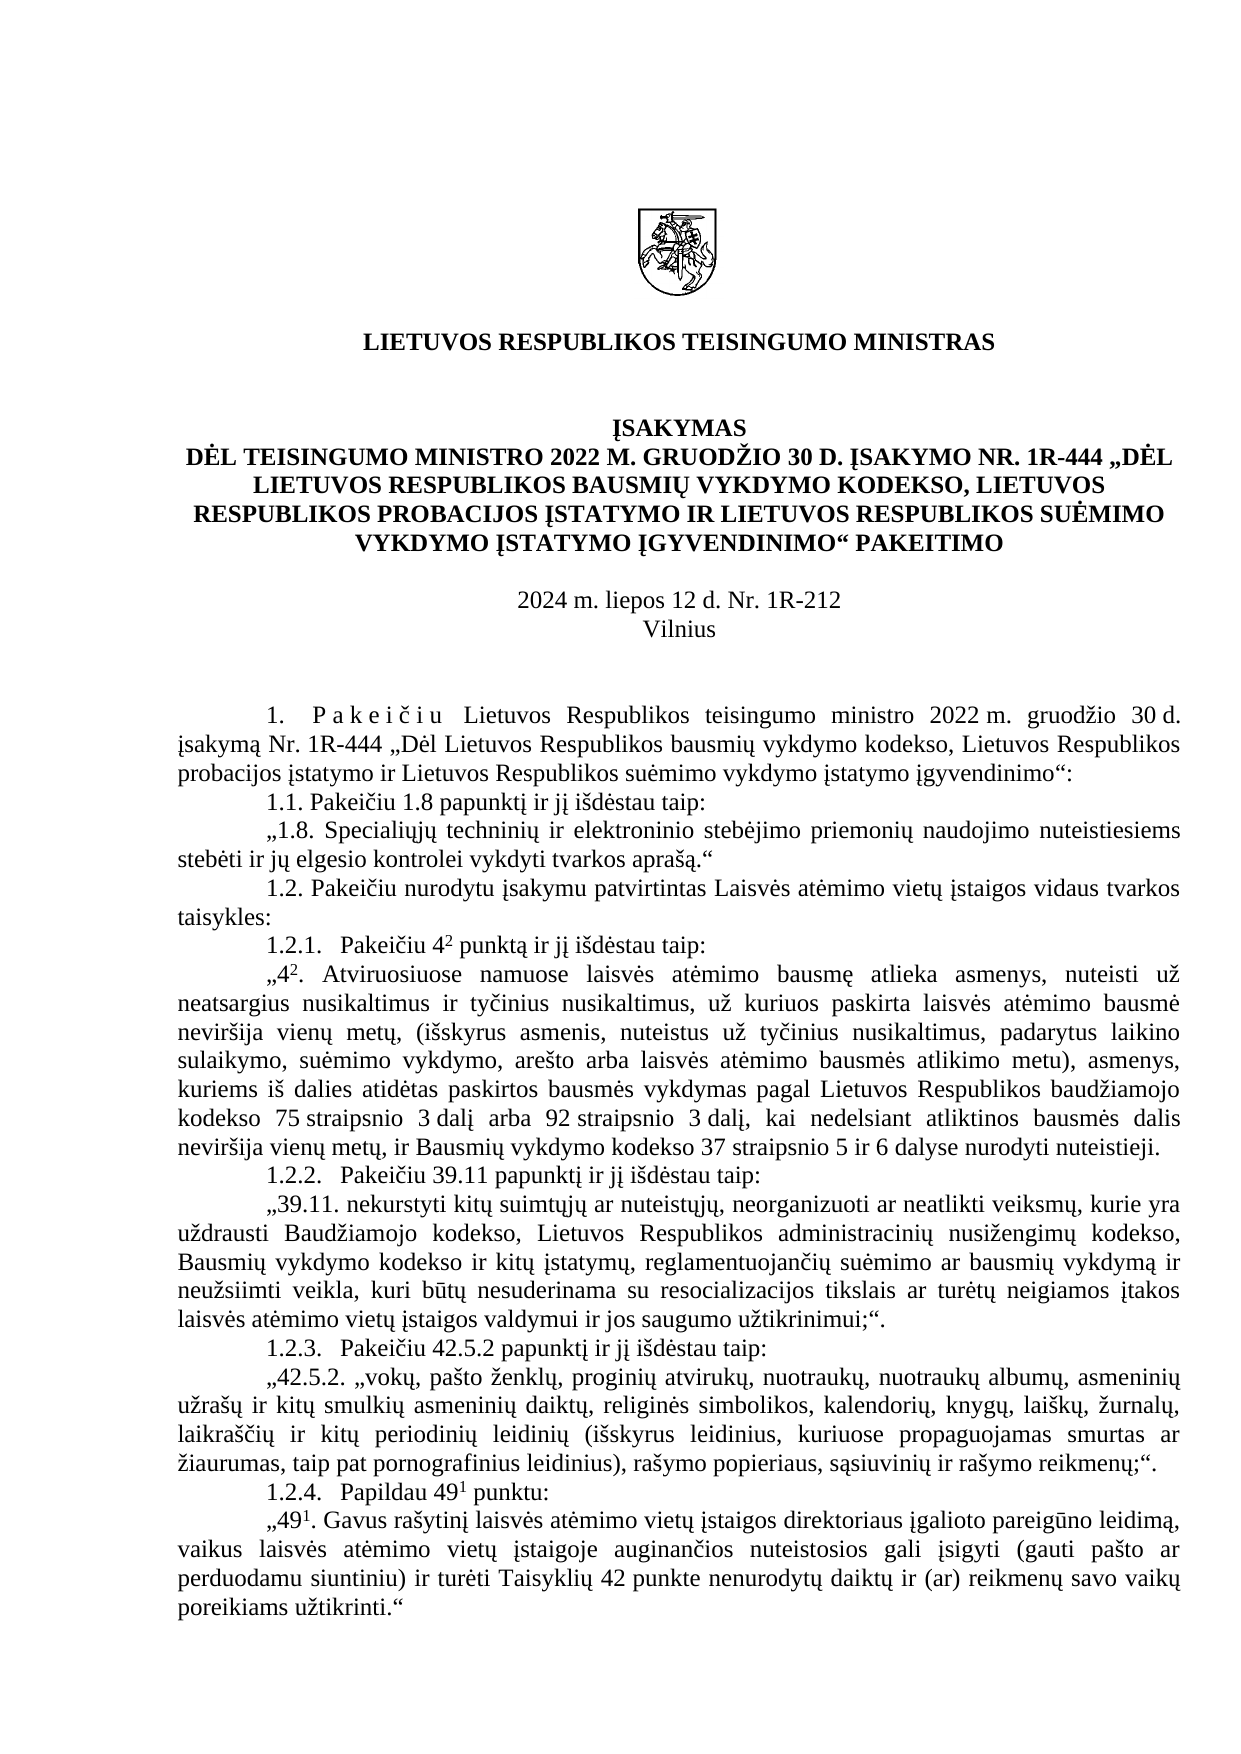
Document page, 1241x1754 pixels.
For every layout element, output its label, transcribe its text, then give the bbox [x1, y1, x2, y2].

text 1.2.2. Pakeičiu 39.11 papunktį ir jį išdėstau taip: [252, 1161, 1181, 1189]
text 1.1. Pakeičiu 1.8 papunktį ir jį išdėstau taip: [177, 787, 1181, 816]
text 1. Pakeičiu Lietuvos Respublikos teisingumo ministro 2022 m. gruodžio 30 d. įsakymą Nr. 1R-444 „Dėl Lietuvos Respublikos bausmių vykdymo kodekso, Lietuvos Respublikos probacijos įstatymo ir Lietuvos Respublikos suėmimo vykdymo įstatymo įgyvendinimo“: [177, 701, 1181, 787]
text 1.2.1. Pakeičiu 42 punktą ir jį išdėstau taip: [252, 931, 1181, 959]
text 2024 m. liepos 12 d. Nr. 1R-212 [177, 586, 1181, 614]
text LIETUVOS RESPUBLIKOS TEISINGUMO MINISTRAS [177, 327, 1181, 356]
text „39.11. nekurstyti kitų suimtųjų ar nuteistųjų, neorganizuoti ar neatlikti veiksmų, kurie yra uždrausti Baudžiamojo kodekso, Lietuvos Respublikos administracinių nusižengimų kodekso, Bausmių vykdymo kodekso ir kitų įstatymų, reglamentuojančių suėmimo ar bausmių vykdymą ir neužsiimti veikla, kuri būtų nesuderinama su resocializacijos tikslais ar turėtų neigiamos įtakos laisvės atėmimo vietų įstaigos valdymui ir jos saugumo užtikrinimui;“. [177, 1189, 1181, 1333]
text 1.2.4. Papildau 491 punktu: [252, 1477, 1181, 1506]
text „42.5.2. „vokų, pašto ženklų, proginių atvirukų, nuotraukų, nuotraukų albumų, asmeninių užrašų ir kitų smulkių asmeninių daiktų, religinės simbolikos, kalendorių, knygų, laiškų, žurnalų, laikraščių ir kitų periodinių leidinių (išskyrus leidinius, kuriuose propaguojamas smurtas ar žiaurumas, taip pat pornografinius leidinius), rašymo popieriaus, sąsiuvinių ir rašymo reikmenų;“. [177, 1362, 1181, 1477]
text DĖL TEISINGUMO MINISTRO 2022 M. GRUODŽIO 30 D. ĮSAKYMO NR. 1R-444 „DĖL LIETUVOS RESPUBLIKOS BAUSMIŲ VYKDYMO KODEKSO, LIETUVOS RESPUBLIKOS PROBACIJOS ĮSTATYMO IR LIETUVOS RESPUBLIKOS SUĖMIMO VYKDYMO ĮSTATYMO ĮGYVENDINIMO“ PAKEITIMO [177, 442, 1181, 557]
text „1.8. Specialiųjų techninių ir elektroninio stebėjimo priemonių naudojimo nuteistiesiems stebėti ir jų elgesio kontrolei vykdyti tvarkos aprašą.“ [177, 816, 1181, 873]
text 1.2. Pakeičiu nurodytu įsakymu patvirtintas Laisvės atėmimo vietų įstaigos vidaus tvarkos taisykles: [177, 873, 1181, 931]
text „491. Gavus rašytinį laisvės atėmimo vietų įstaigos direktoriaus įgalioto pareigūno leidimą, vaikus laisvės atėmimo vietų įstaigoje auginančios nuteistosios gali įsigyti (gauti pašto ar perduodamu siuntiniu) ir turėti Taisyklių 42 punkte nenurodytų daiktų ir (ar) reikmenų savo vaikų poreikiams užtikrinti.“ [177, 1506, 1181, 1621]
text 1.2.3. Pakeičiu 42.5.2 papunktį ir jį išdėstau taip: [252, 1333, 1181, 1362]
text „42. Atviruosiuose namuose laisvės atėmimo bausmę atlieka asmenys, nuteisti už neatsargius nusikaltimus ir tyčinius nusikaltimus, už kuriuos paskirta laisvės atėmimo bausmė neviršija vienų metų, (išskyrus asmenis, nuteistus už tyčinius nusikaltimus, padarytus laikino sulaikymo, suėmimo vykdymo, arešto arba laisvės atėmimo bausmės atlikimo metu), asmenys, kuriems iš dalies atidėtas paskirtos bausmės vykdymas pagal Lietuvos Respublikos baudžiamojo kodekso 75 straipsnio 3 dalį arba 92 straipsnio 3 dalį, kai nedelsiant atliktinos bausmės dalis neviršija vienų metų, ir Bausmių vykdymo kodekso 37 straipsnio 5 ir 6 dalyse nurodyti nuteistieji. [177, 959, 1181, 1161]
text Vilnius [177, 614, 1181, 643]
text ĮSAKYMAS [177, 413, 1181, 442]
